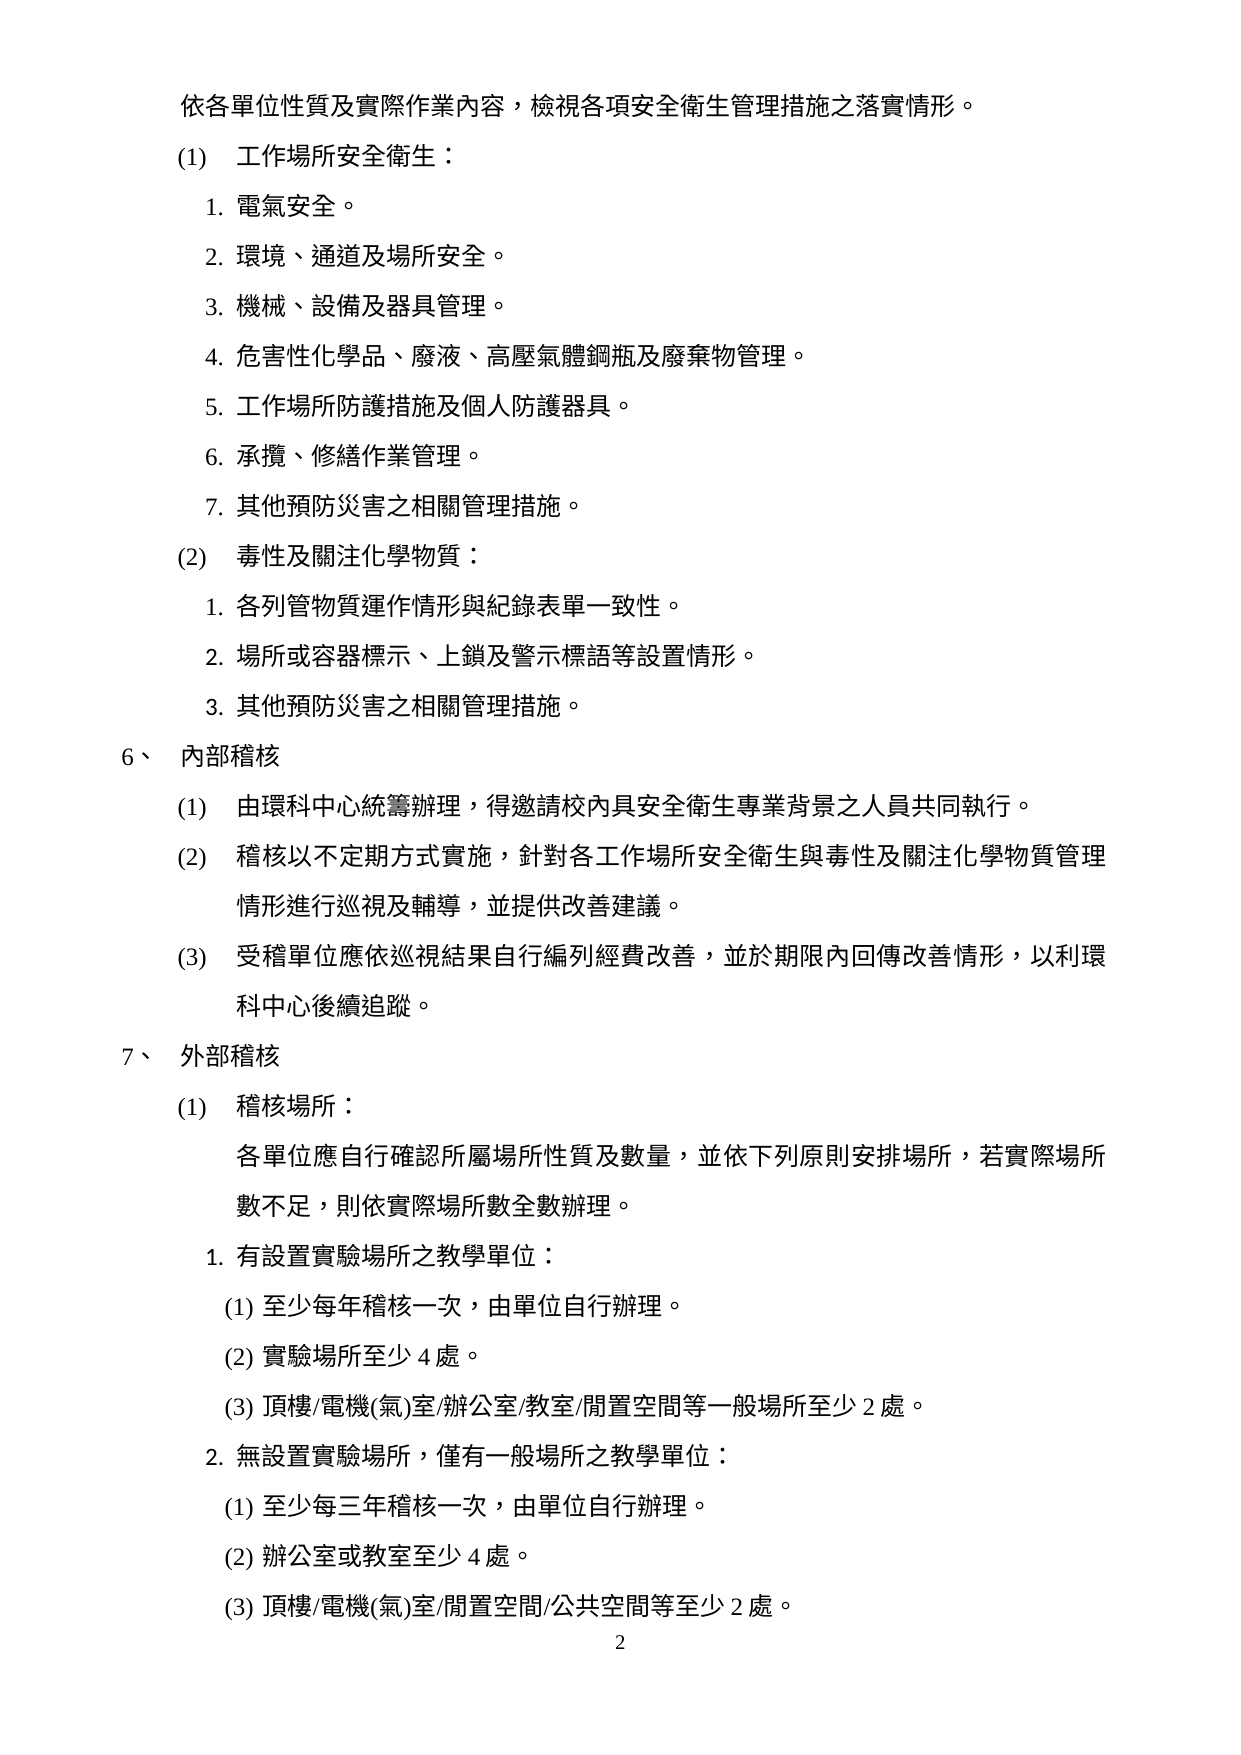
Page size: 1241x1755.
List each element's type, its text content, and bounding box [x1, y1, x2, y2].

list 實驗場所至少4處。 [239, 1325, 1107, 1375]
list 工作場所安全衛生： [177, 125, 1107, 175]
list 稽核場所： [177, 1075, 1107, 1125]
list 危害性化學品、廢液、高壓氣體鋼瓶及廢棄物管理。 [205, 325, 1107, 375]
list 頂樓/電機(氣)室/辦公室/教室/閒置空間等一般場所至少2處。 [239, 1375, 1107, 1425]
list 稽核以不定期方式實施，針對各工作場所安全衛生與毒性及關注化學物質管理情形進行巡視及輔導，並提供改善建議。 [177, 825, 1107, 925]
list 內部稽核 [121, 725, 1107, 775]
list 工作場所防護措施及個人防護器具。 [205, 375, 1107, 425]
list 機械、設備及器具管理。 [205, 275, 1107, 325]
list 辦公室或教室至少4處。 [239, 1525, 1107, 1575]
list 有設置實驗場所之教學單位： [205, 1225, 1107, 1275]
list 至少每三年稽核一次，由單位自行辦理。 [239, 1475, 1107, 1525]
list 頂樓/電機(氣)室/閒置空間/公共空間等至少2處。 [239, 1575, 1107, 1625]
list 受稽單位應依巡視結果自行編列經費改善，並於期限內回傳改善情形，以利環科中心後續追蹤。 [177, 925, 1107, 1025]
text 各單位應自行確認所屬場所性質及數量，並依下列原則安排場所，若實際場所數不足，則依實際場所數全數辦理。 [236, 1125, 1107, 1225]
list 電氣安全。 [205, 175, 1107, 225]
list 場所或容器標示、上鎖及警示標語等設置情形。 [205, 625, 1107, 675]
list 其他預防災害之相關管理措施。 [205, 475, 1107, 525]
list 至少每年稽核一次，由單位自行辦理。 [239, 1275, 1107, 1325]
list 無設置實驗場所，僅有一般場所之教學單位： [205, 1425, 1107, 1475]
list 毒性及關注化學物質： [177, 525, 1107, 575]
text 依各單位性質及實際作業內容，檢視各項安全衛生管理措施之落實情形。 [180, 75, 1107, 125]
list 承攬、修繕作業管理。 [205, 425, 1107, 475]
list 其他預防災害之相關管理措施。 [205, 675, 1107, 725]
list 環境、通道及場所安全。 [205, 225, 1107, 275]
list 各列管物質運作情形與紀錄表單一致性。 [205, 575, 1107, 625]
list 由環科中心統籌辦理，得邀請校內具安全衛生專業背景之人員共同執行。 [177, 775, 1107, 825]
list 外部稽核 [121, 1025, 1107, 1075]
